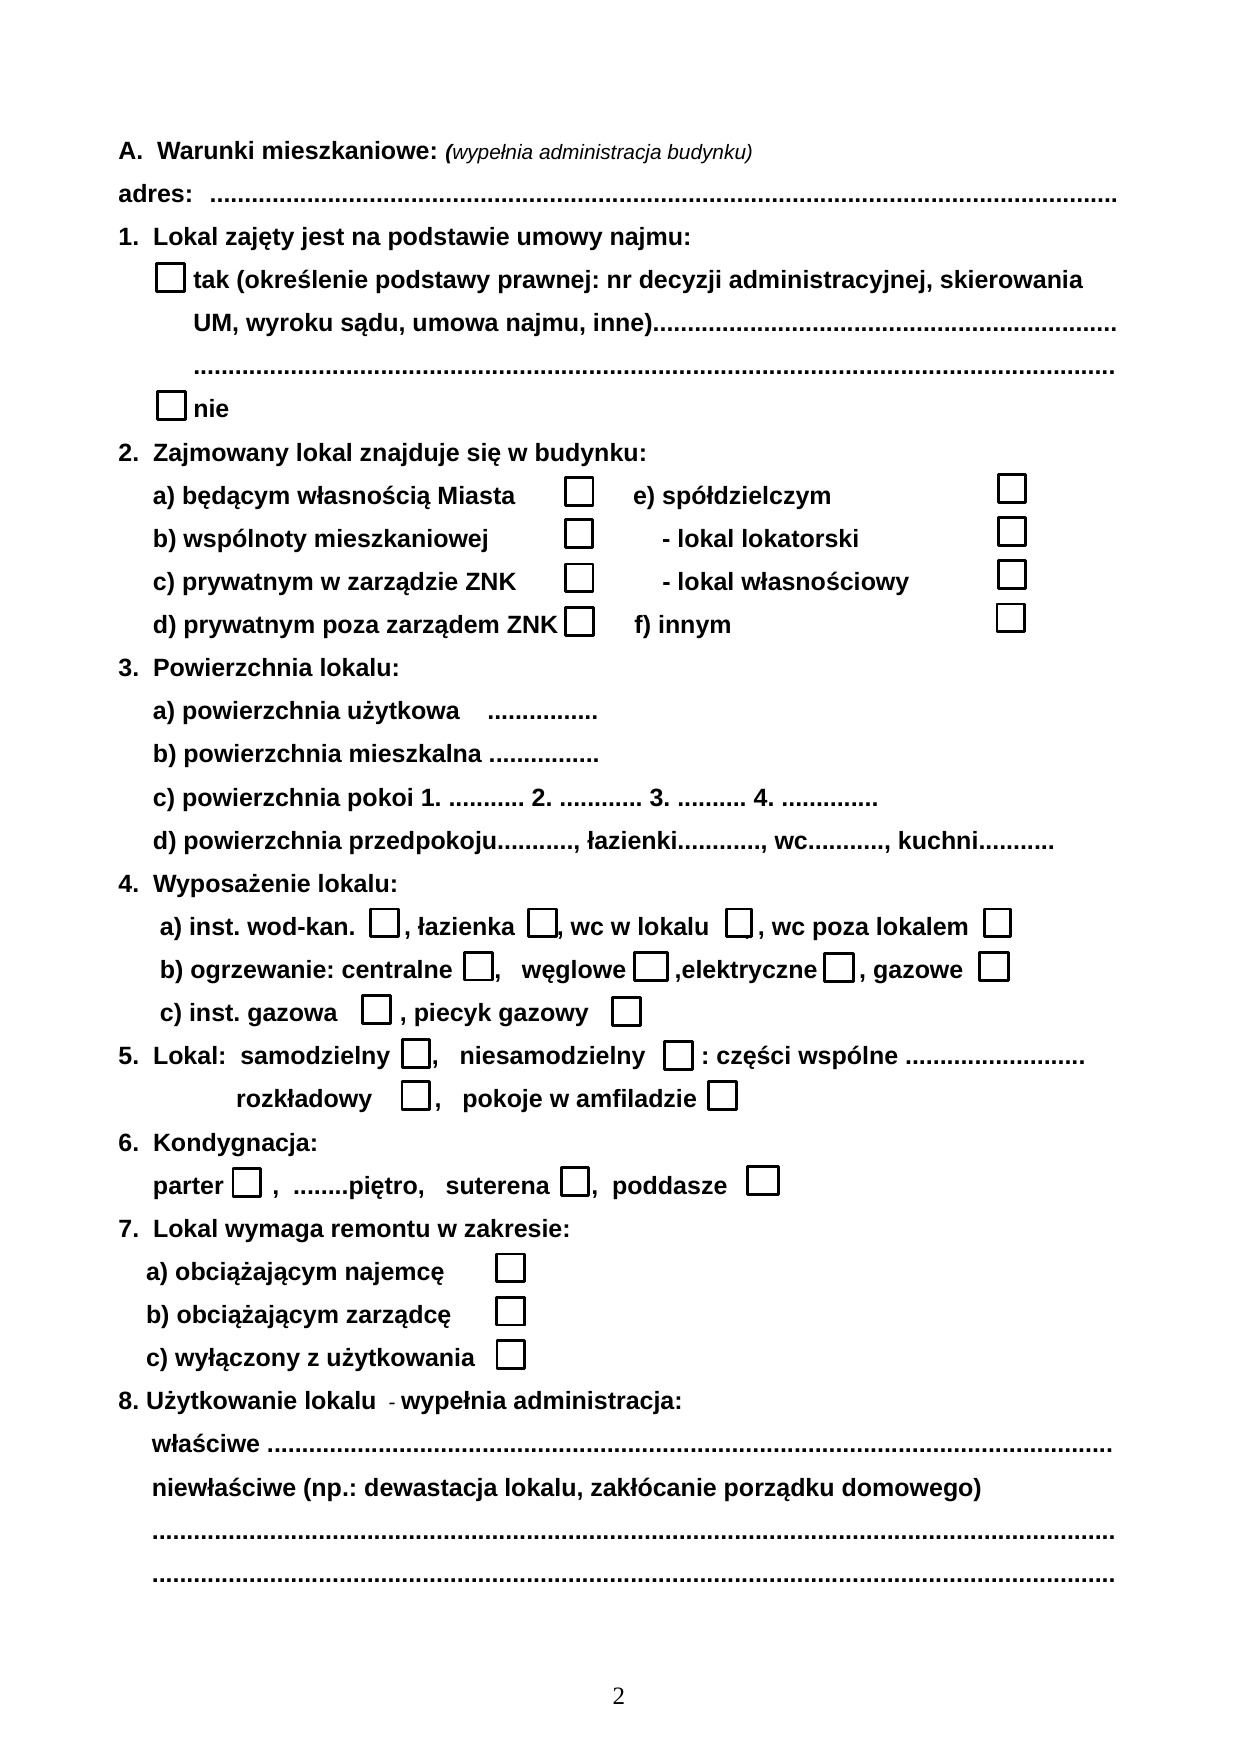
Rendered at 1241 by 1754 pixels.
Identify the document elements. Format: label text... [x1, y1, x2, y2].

text a) powierzchnia użytkowa ................ [118, 696, 1119, 725]
text b) obciążającym zarządcę [118, 1300, 1119, 1329]
text b) powierzchnia mieszkalna ................ [118, 739, 1119, 768]
text 7. Lokal wymaga remontu w zakresie: [118, 1214, 1119, 1243]
list tak (określenie podstawy prawnej: nr decyzji administracyjnej, skierowania UM, wyroku sądu, umowa najmu, inne)................................................................... [156, 265, 1119, 337]
text [642, 998, 1119, 1027]
text a) będącym własnością Miasta e) spółdzielczym [118, 481, 1119, 509]
text c) powierzchnia pokoi 1. ........... 2. ............ 3. .......... 4. .............. [118, 783, 1119, 811]
list ........................................................................................................................................... ........................................................................................................................................... [152, 1516, 1119, 1588]
text 2. Zajmowany lokal znajduje się w budynku: [118, 438, 1119, 466]
list ..................................................................................................................................... [156, 351, 1119, 380]
text c) inst. gazowa , piecyk gazowy [118, 998, 611, 1027]
text parter , ........piętro, suterena , poddasze [118, 1171, 1119, 1199]
text 3. Powierzchnia lokalu: [118, 653, 1119, 682]
text 4. Wyposażenie lokalu: [118, 869, 1119, 898]
text 6. Kondygnacja: [118, 1128, 1119, 1156]
text a) inst. wod-kan. , łazienka , wc w lokalu , , wc poza lokalem [118, 912, 1119, 941]
list nie [156, 394, 1119, 423]
text A. Warunki mieszkaniowe: (wypełnia administracja budynku) [118, 136, 1119, 164]
text rozkładowy , pokoje w amfiladzie [118, 1084, 1119, 1113]
text adres: ...................................................................................................................................1. Lokal zajęty jest na podstawie umowy najmu: [118, 179, 1119, 251]
text d) powierzchnia przedpokoju..........., łazienki............, wc..........., kuchni........... [118, 826, 1119, 854]
text a) obciążającym najemcę [118, 1257, 1119, 1286]
list niewłaściwe (np.: dewastacja lokalu, zakłócanie porządku domowego) [152, 1473, 1119, 1501]
text 5. Lokal: samodzielny , niesamodzielny [118, 1041, 663, 1070]
list 8. Użytkowanie lokalu - wypełnia administracja: [118, 1386, 1119, 1415]
text c) prywatnym w zarządzie ZNK - lokal własnościowy [118, 567, 1119, 596]
text b) wspólnoty mieszkaniowej - lokal lokatorski [118, 524, 1119, 553]
text : części wspólne .......................... [694, 1041, 1119, 1070]
text d) prywatnym poza zarządem ZNK f) innym [118, 610, 1119, 639]
list właściwe .......................................................................................................................... [152, 1429, 1119, 1458]
text c) wyłączony z użytkowania [118, 1343, 1119, 1372]
text b) ogrzewanie: centralne , węglowe ,elektryczne , gazowe [118, 955, 1119, 984]
